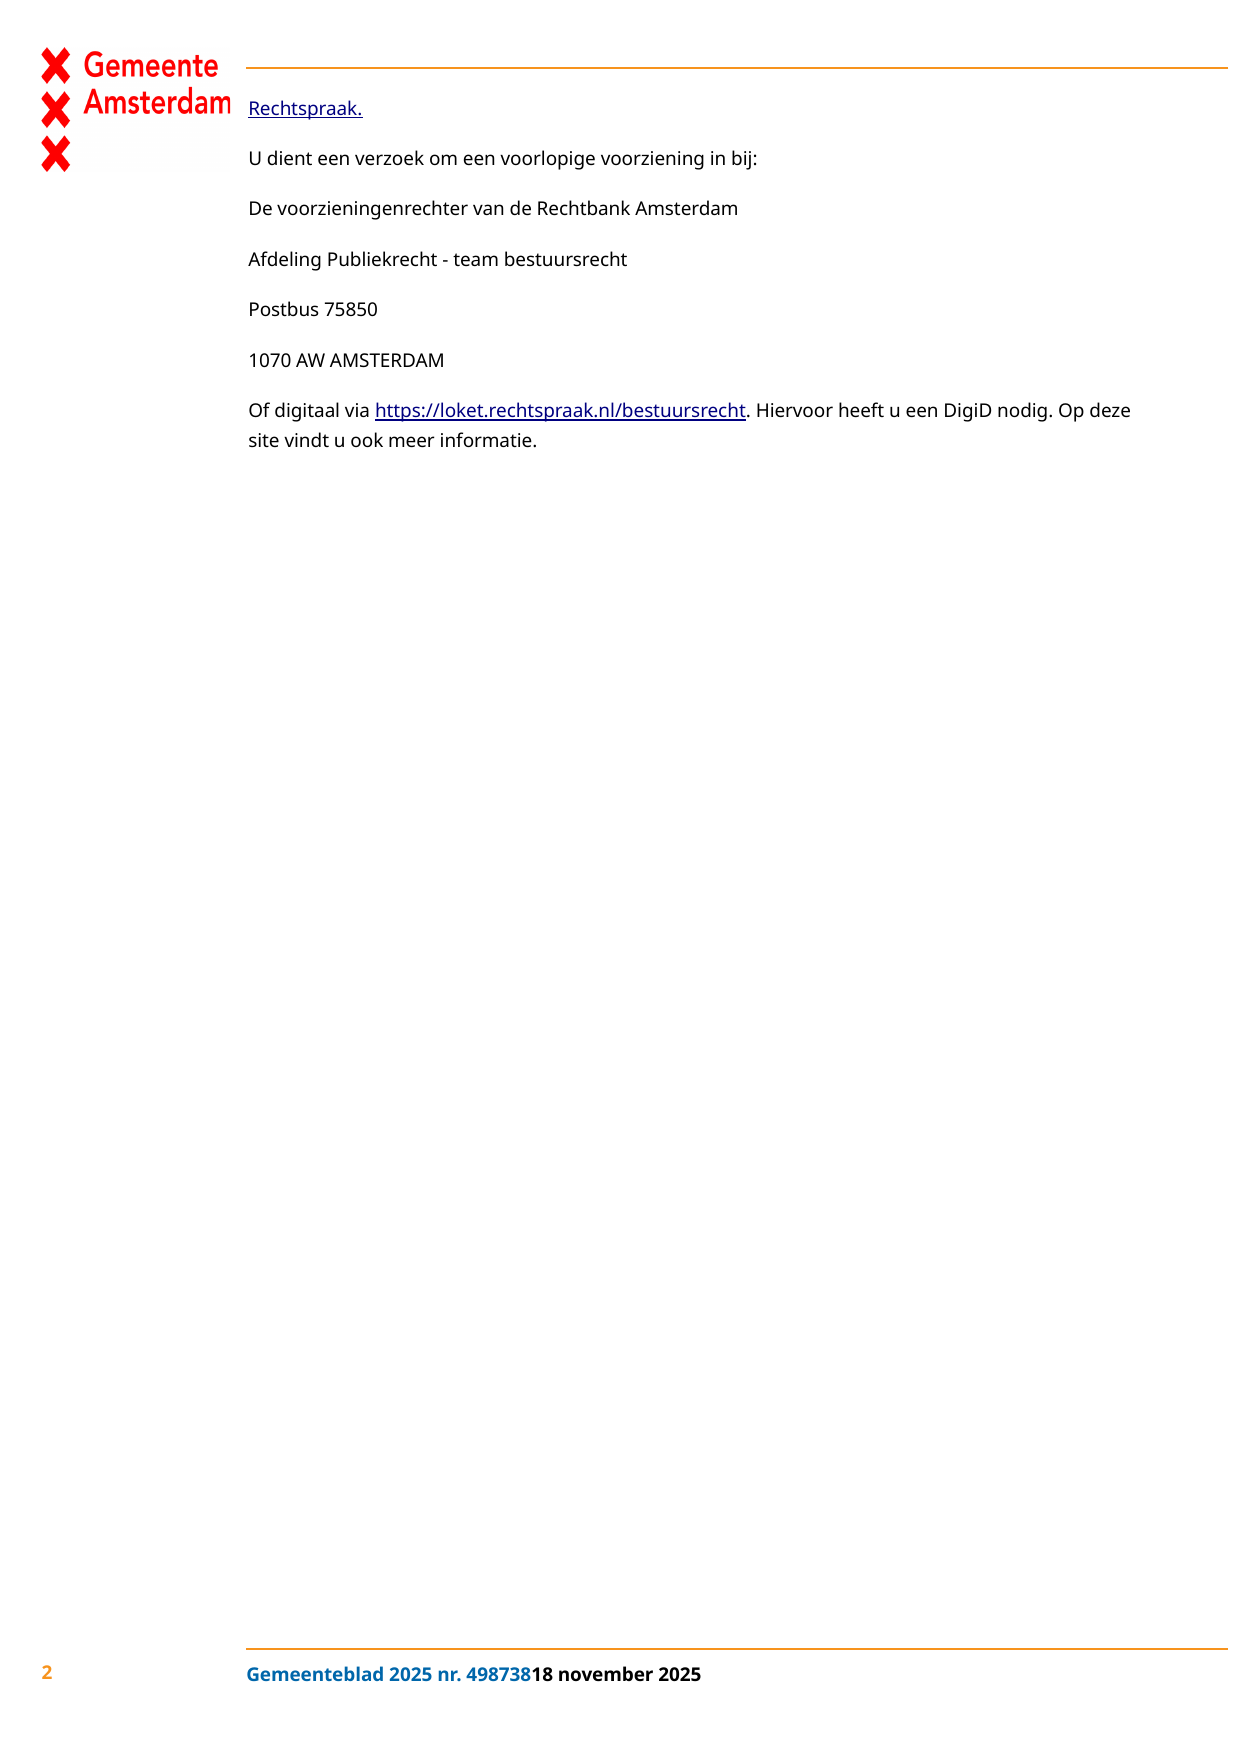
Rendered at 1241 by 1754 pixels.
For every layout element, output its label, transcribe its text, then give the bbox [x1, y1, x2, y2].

text Rechtspraak. [248, 95, 1152, 121]
text Afdeling Publiekrecht - team bestuursrecht [248, 246, 1152, 272]
text Postbus 75850 [248, 296, 1152, 322]
text U dient een verzoek om een voorlopige voorziening in bij: [248, 145, 1152, 171]
picture [41, 47, 231, 172]
text Of digitaal via https://loket.rechtspraak.nl/bestuursrecht. Hiervoor heeft u een DigiD nodig. Op deze site vindt u ook meer informatie. [248, 397, 1152, 453]
text 1070 AW AMSTERDAM [248, 347, 1152, 373]
text De voorzieningenrechter van de Rechtbank Amsterdam [248, 196, 1152, 221]
